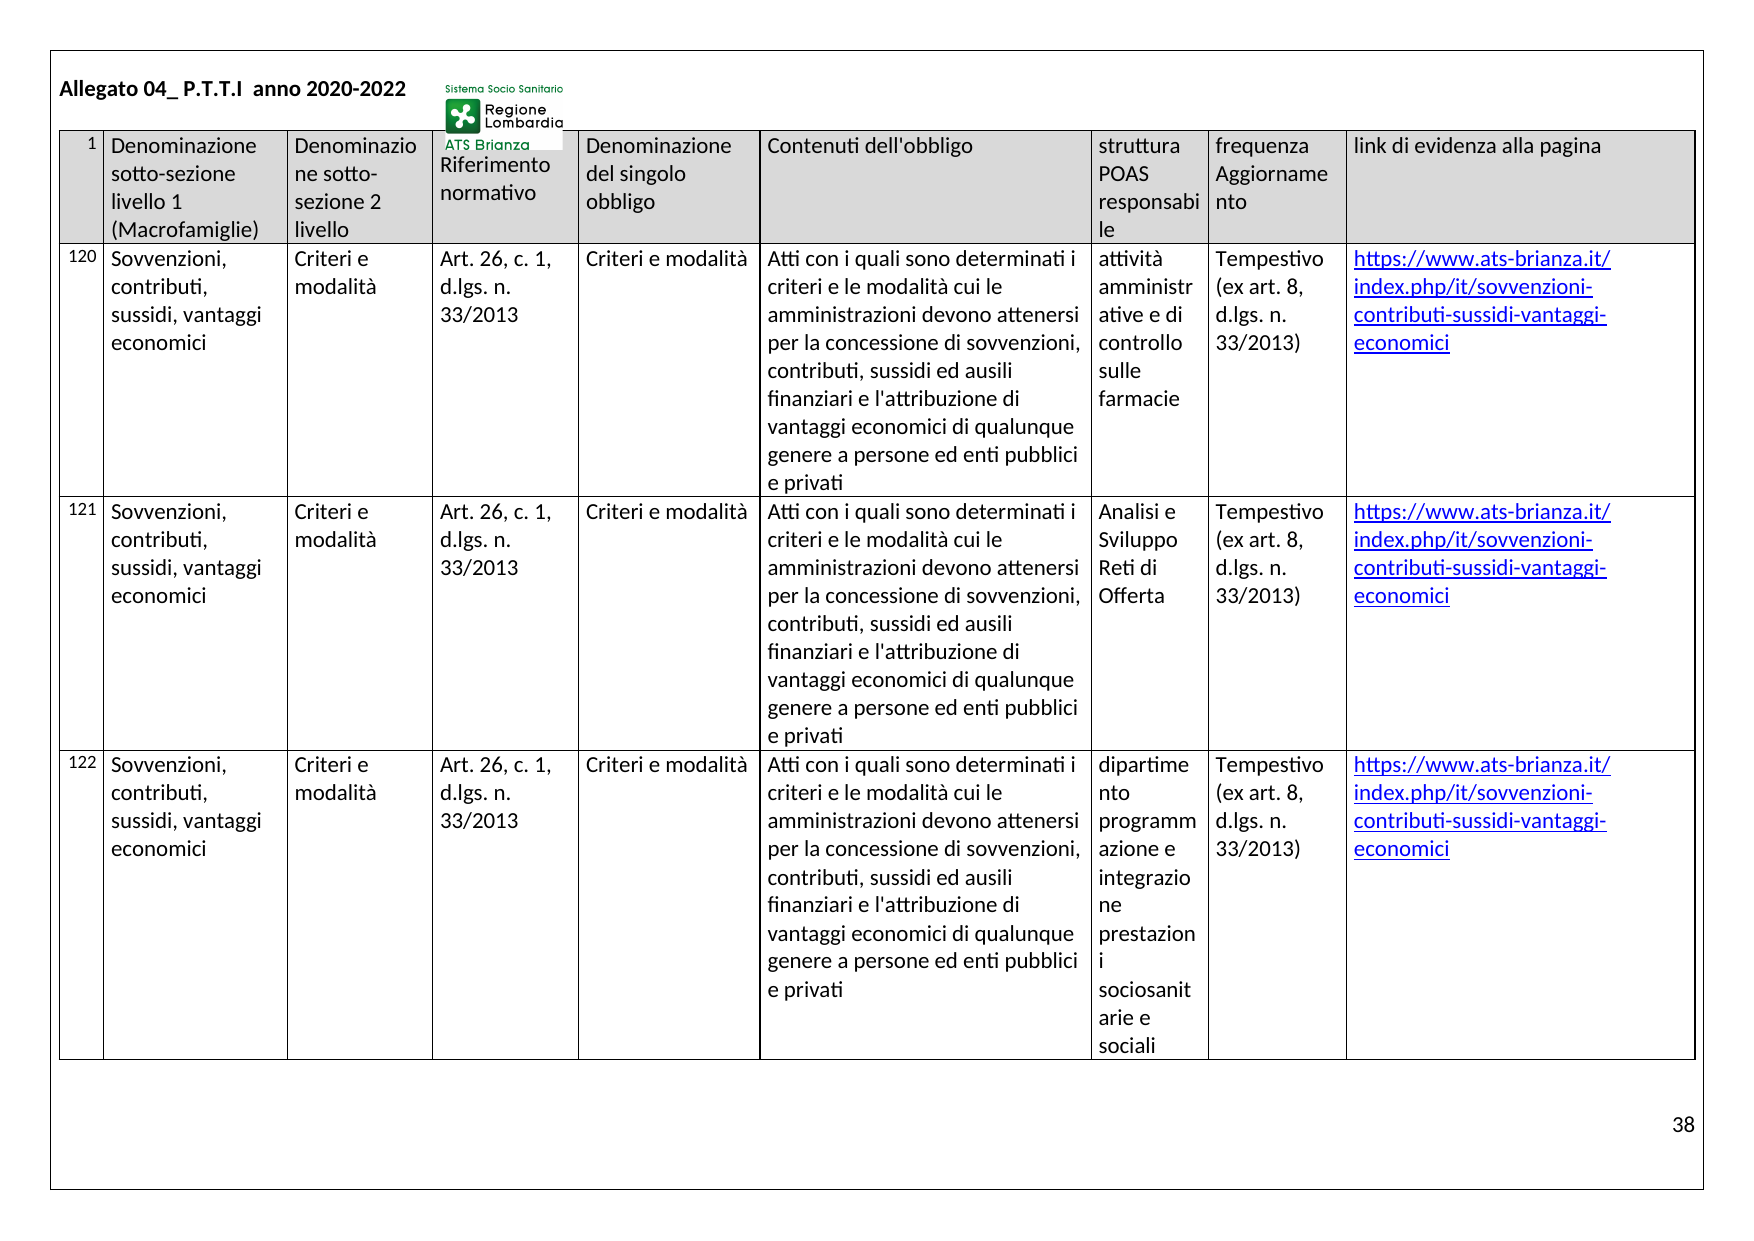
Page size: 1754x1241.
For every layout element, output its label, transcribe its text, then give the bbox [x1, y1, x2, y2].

table_cell Tempestivo (ex art. 8, d.lgs. n. 33/2013) [1209, 244, 1346, 496]
table_cell Analisi e Sviluppo Reti di Offerta [1092, 497, 1208, 749]
table_cell Criteri e modalità [579, 751, 759, 1059]
table_cell Sovvenzioni, contributi, sussidi, vantaggi economici [104, 244, 287, 496]
table_cell Art. 26, c. 1, d.lgs. n. 33/2013 [433, 244, 578, 496]
table_cell Art. 26, c. 1, d.lgs. n. 33/2013 [433, 751, 578, 1059]
table_header Denominazione del singolo obbligo [579, 131, 759, 243]
table_cell Sovvenzioni, contributi, sussidi, vantaggi economici [104, 497, 287, 749]
table_cell attività amministrative e di controllo sulle farmacie [1092, 244, 1208, 496]
table_header frequenza Aggiornamento [1209, 131, 1346, 243]
table_cell Atti con i quali sono determinati i criteri e le modalità cui le amministrazioni devono attenersi per la concessione di sovvenzioni, contributi, sussidi ed ausili finanziari e l'attribuzione di vantaggi economici di qualunque genere a persone ed enti pubblici e privati [761, 244, 1091, 496]
table_cell Criteri e modalità [288, 497, 432, 749]
table_cell 121 [60, 497, 103, 749]
table_cell Sovvenzioni, contributi, sussidi, vantaggi economici [104, 751, 287, 1059]
table_header Contenuti dell'obbligo [761, 131, 1091, 243]
table_header 1 [60, 131, 103, 243]
table_header struttura POAS responsabile [1092, 131, 1208, 243]
table_cell Criteri e modalità [579, 497, 759, 749]
table_cell Atti con i quali sono determinati i criteri e le modalità cui le amministrazioni devono attenersi per la concessione di sovvenzioni, contributi, sussidi ed ausili finanziari e l'attribuzione di vantaggi economici di qualunque genere a persone ed enti pubblici e privati [761, 497, 1091, 749]
table_cell Criteri e modalità [288, 244, 432, 496]
table_cell https://www.ats-brianza.it/index.php/it/sovvenzioni-contributi-sussidi-vantaggi-economici [1347, 751, 1694, 1059]
table_cell 120 [60, 244, 103, 496]
table_header Riferimento normativo [433, 131, 578, 243]
table_cell Atti con i quali sono determinati i criteri e le modalità cui le amministrazioni devono attenersi per la concessione di sovvenzioni, contributi, sussidi ed ausili finanziari e l'attribuzione di vantaggi economici di qualunque genere a persone ed enti pubblici e privati [761, 751, 1091, 1059]
table_cell https://www.ats-brianza.it/index.php/it/sovvenzioni-contributi-sussidi-vantaggi-economici [1347, 244, 1694, 496]
table_header Denominazione sotto-sezione livello 1 (Macrofamiglie) [104, 131, 287, 243]
table_cell Criteri e modalità [288, 751, 432, 1059]
table_cell dipartimento programmazione e integrazione prestazioni sociosanitarie e sociali [1092, 751, 1208, 1059]
table_header Denominazione sotto-sezione 2 livello [288, 131, 432, 243]
table_cell https://www.ats-brianza.it/index.php/it/sovvenzioni-contributi-sussidi-vantaggi-economici [1347, 497, 1694, 749]
table_cell 122 [60, 751, 103, 1059]
table_header link di evidenza alla pagina [1347, 131, 1694, 243]
table_cell Criteri e modalità [579, 244, 759, 496]
table_cell Art. 26, c. 1, d.lgs. n. 33/2013 [433, 497, 578, 749]
table_cell Tempestivo (ex art. 8, d.lgs. n. 33/2013) [1209, 497, 1346, 749]
table_cell Tempestivo (ex art. 8, d.lgs. n. 33/2013) [1209, 751, 1346, 1059]
